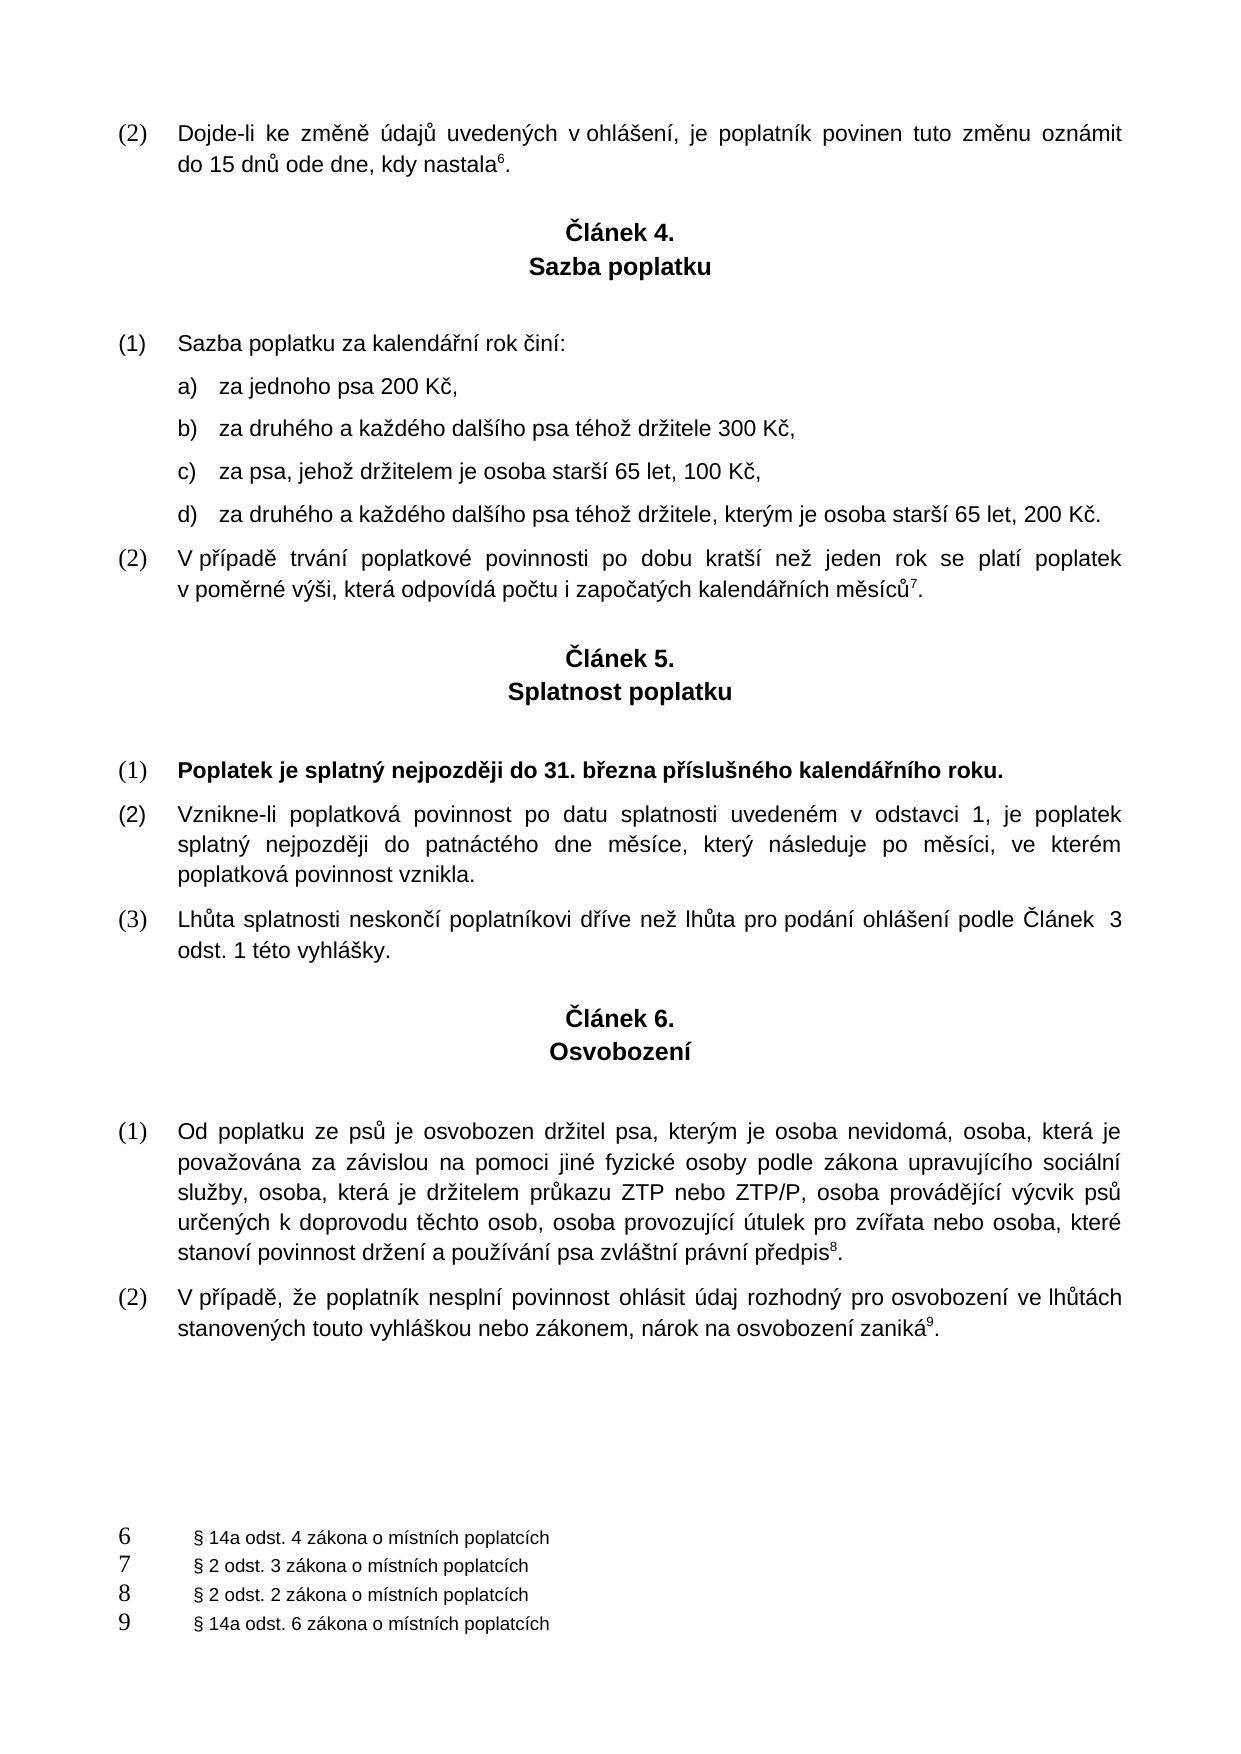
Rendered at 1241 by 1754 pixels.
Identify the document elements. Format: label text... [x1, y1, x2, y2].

subtitle Článek 5. Splatnost poplatku [118, 644, 1122, 739]
list za druhého a každého dalšího psa téhož držitele, kterým je osoba starší 65 let, 200 Kč. [177, 501, 1122, 527]
list § 14a odst. 6 zákona o místních poplatcích [118, 1607, 1122, 1636]
list Vznikne-li poplatková povinnost po datu splatnosti uvedeném v odstavci 1, je poplatek splatný nejpozději do patnáctého dne měsíce, který následuje po měsíci, ve kterém poplatková povinnost vznikla. [118, 801, 1122, 888]
list Dojde-li ke změně údajů uvedených v ohlášení, je poplatník povinen tuto změnu oznámit do 15 dnů ode dne, kdy nastala. [118, 118, 1122, 177]
list za druhého a každého dalšího psa téhož držitele 300 Kč, [177, 415, 1122, 442]
list V případě trvání poplatkové povinnosti po dobu kratší než jeden rok se platí poplatek v poměrné výši, která odpovídá počtu i započatých kalendářních měsíců. [118, 543, 1122, 602]
list za jednoho psa 200 Kč, [177, 373, 1122, 399]
list za psa, jehož držitelem je osoba starší 65 let, 100 Kč, [177, 458, 1122, 484]
list § 2 odst. 3 zákona o místních poplatcích [118, 1549, 1122, 1578]
list Lhůta splatnosti neskončí poplatníkovi dříve než lhůta pro podání ohlášení podle Článek 3 odst. 1 této vyhlášky. [118, 904, 1122, 963]
subtitle Článek 6. Osvobození [118, 1004, 1122, 1099]
subtitle Článek 4. Sazba poplatku [118, 218, 1122, 313]
list Poplatek je splatný nejpozději do 31. března příslušného kalendářního roku. [118, 755, 1122, 784]
list Od poplatku ze psů je osvobozen držitel psa, kterým je osoba nevidomá, osoba, která je považována za závislou na pomoci jiné fyzické osoby podle zákona upravujícího sociální služby, osoba, která je držitelem průkazu ZTP nebo ZTP/P, osoba provádějící výcvik psů určených k doprovodu těchto osob, osoba provozující útulek pro zvířata nebo osoba, které stanoví povinnost držení a používání psa zvláštní právní předpis. [118, 1116, 1122, 1266]
list § 2 odst. 2 zákona o místních poplatcích [118, 1578, 1122, 1607]
list § 14a odst. 4 zákona o místních poplatcích [118, 1521, 1122, 1549]
list V případě, že poplatník nesplní povinnost ohlásit údaj rozhodný pro osvobození ve lhůtách stanovených touto vyhláškou nebo zákonem, nárok na osvobození zaniká. [118, 1282, 1122, 1341]
list Sazba poplatku za kalendářní rok činí: [118, 330, 1122, 356]
